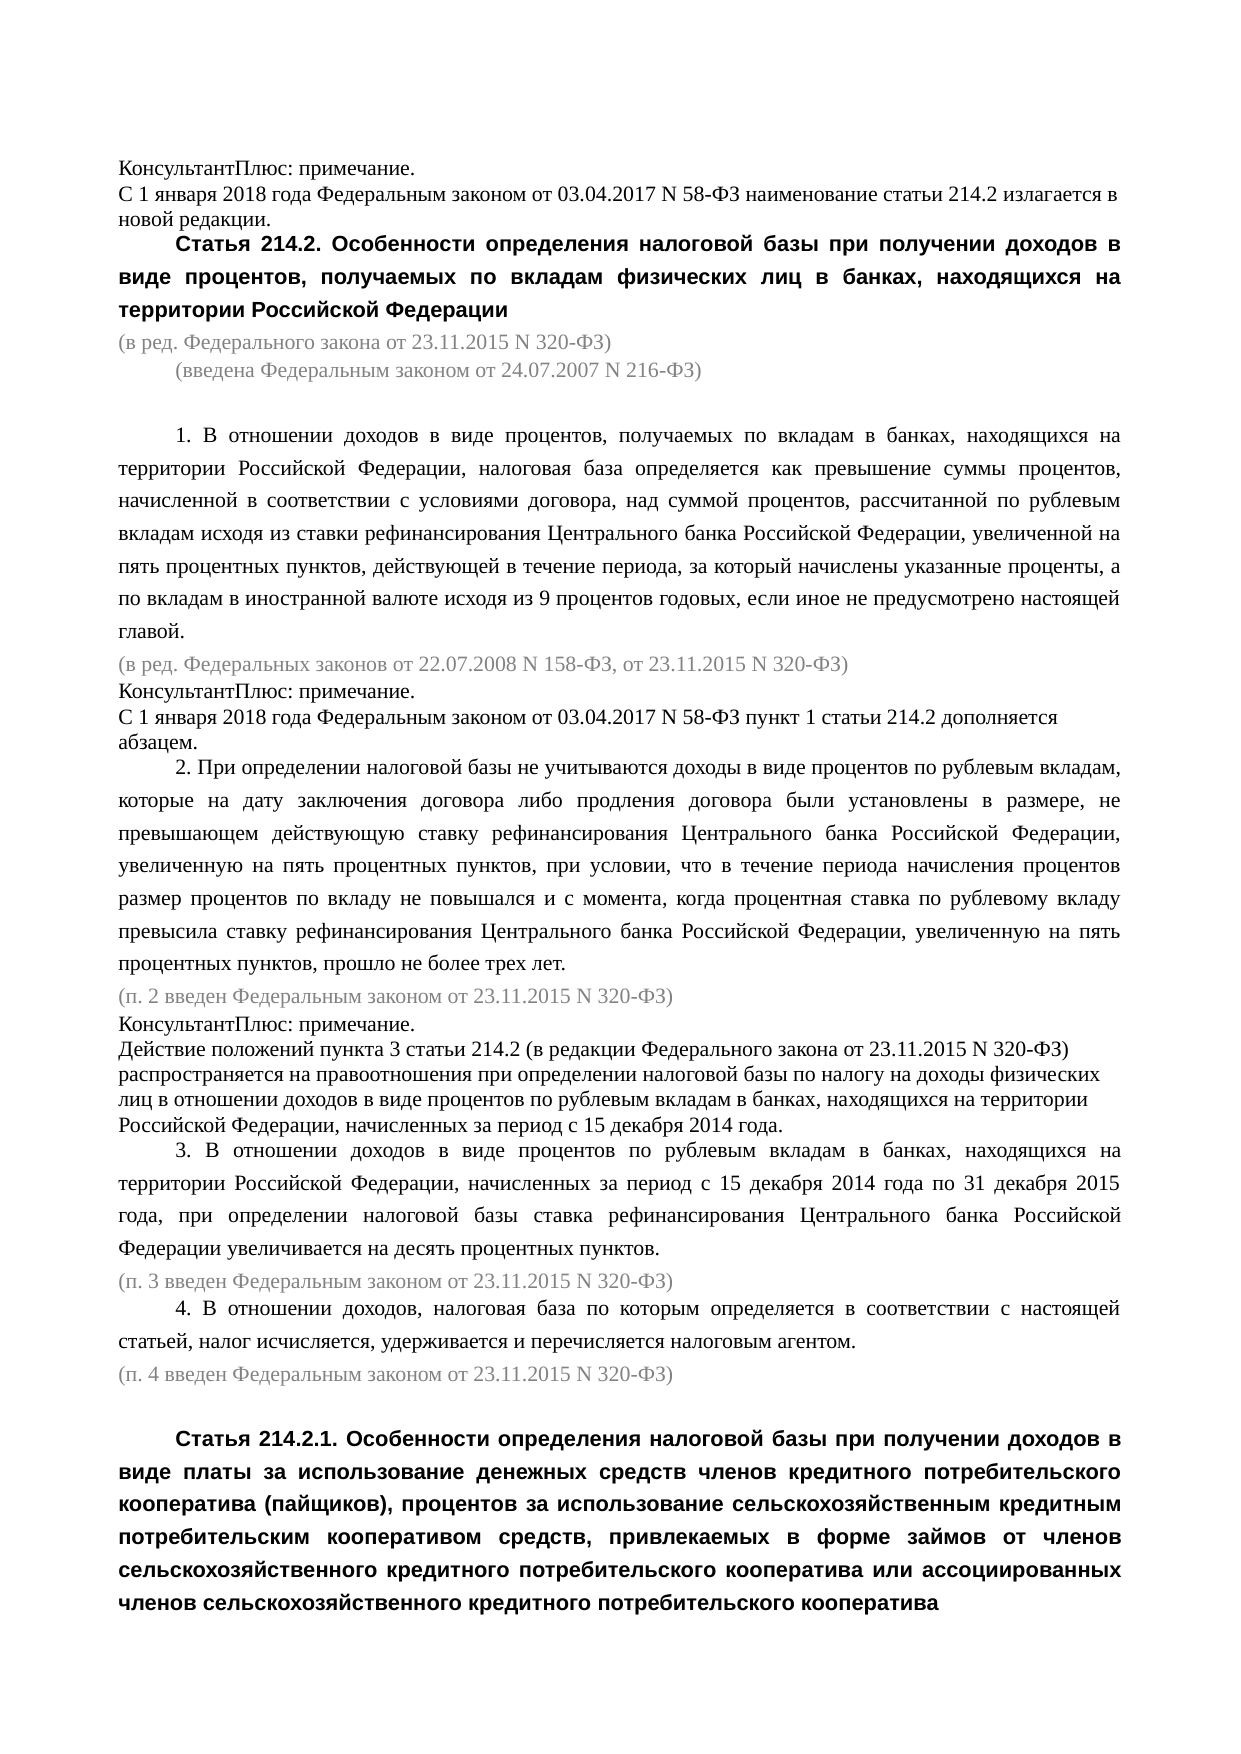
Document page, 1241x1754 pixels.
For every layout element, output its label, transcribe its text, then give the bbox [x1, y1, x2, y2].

text С 1 января 2018 года Федеральным законом от 03.04.2017 N 58-ФЗ пункт 1 статьи 214.2 дополняется абзацем. [118, 704, 1122, 754]
text 3. В отношении доходов в виде процентов по рублевым вкладам в банках, находящихся на территории Российской Федерации, начисленных за период с 15 декабря 2014 года по 31 декабря 2015 года, при определении налоговой базы ставка рефинансирования Центрального банка Российской Федерации увеличивается на десять процентных пунктов. [118, 1137, 1122, 1260]
text 1. В отношении доходов в виде процентов, получаемых по вкладам в банках, находящихся на территории Российской Федерации, налоговая база определяется как превышение суммы процентов, начисленной в соответствии с условиями договора, над суммой процентов, рассчитанной по рублевым вкладам исходя из ставки рефинансирования Центрального банка Российской Федерации, увеличенной на пять процентных пунктов, действующей в течение периода, за который начислены указанные проценты, а по вкладам в иностранной валюте исходя из 9 процентов годовых, если иное не предусмотрено настоящей главой. [118, 422, 1122, 643]
text КонсультантПлюс: примечание. [118, 678, 1122, 704]
text 2. При определении налоговой базы не учитываются доходы в виде процентов по рублевым вкладам, которые на дату заключения договора либо продления договора были установлены в размере, не превышающем действующую ставку рефинансирования Центрального банка Российской Федерации, увеличенную на пять процентных пунктов, при условии, что в течение периода начисления процентов размер процентов по вкладу не повышался и с момента, когда процентная ставка по рублевому вкладу превысила ставку рефинансирования Центрального банка Российской Федерации, увеличенную на пять процентных пунктов, прошло не более трех лет. [118, 754, 1122, 976]
text КонсультантПлюс: примечание. [118, 1011, 1122, 1036]
text (п. 4 введен Федеральным законом от 23.11.2015 N 320-ФЗ) [118, 1361, 1122, 1386]
text С 1 января 2018 года Федеральным законом от 03.04.2017 N 58-ФЗ наименование статьи 214.2 излагается в новой редакции. [118, 181, 1122, 231]
text КонсультантПлюс: примечание. [118, 155, 1122, 181]
text Действие положений пункта 3 статьи 214.2 (в редакции Федерального закона от 23.11.2015 N 320-ФЗ) распространяется на правоотношения при определении налоговой базы по налогу на доходы физических лиц в отношении доходов в виде процентов по рублевым вкладам в банках, находящихся на территории Российской Федерации, начисленных за период с 15 декабря 2014 года. [118, 1036, 1122, 1137]
text Статья 214.2.1. Особенности определения налоговой базы при получении доходов в виде платы за использование денежных средств членов кредитного потребительского кооператива (пайщиков), процентов за использование сельскохозяйственным кредитным потребительским кооперативом средств, привлекаемых в форме займов от членов сельскохозяйственного кредитного потребительского кооператива или ассоциированных членов сельскохозяйственного кредитного потребительского кооператива [118, 1426, 1122, 1614]
text (введена Федеральным законом от 24.07.2007 N 216-ФЗ) [118, 357, 1122, 382]
text Статья 214.2. Особенности определения налоговой базы при получении доходов в виде процентов, получаемых по вкладам физических лиц в банках, находящихся на территории Российской Федерации [118, 231, 1122, 322]
text (в ред. Федерального закона от 23.11.2015 N 320-ФЗ) [118, 329, 1122, 354]
text (в ред. Федеральных законов от 22.07.2008 N 158-ФЗ, от 23.11.2015 N 320-ФЗ) [118, 651, 1122, 676]
text (п. 3 введен Федеральным законом от 23.11.2015 N 320-ФЗ) [118, 1268, 1122, 1293]
text 4. В отношении доходов, налоговая база по которым определяется в соответствии с настоящей статьей, налог исчисляется, удерживается и перечисляется налоговым агентом. [118, 1295, 1122, 1353]
text (п. 2 введен Федеральным законом от 23.11.2015 N 320-ФЗ) [118, 983, 1122, 1008]
